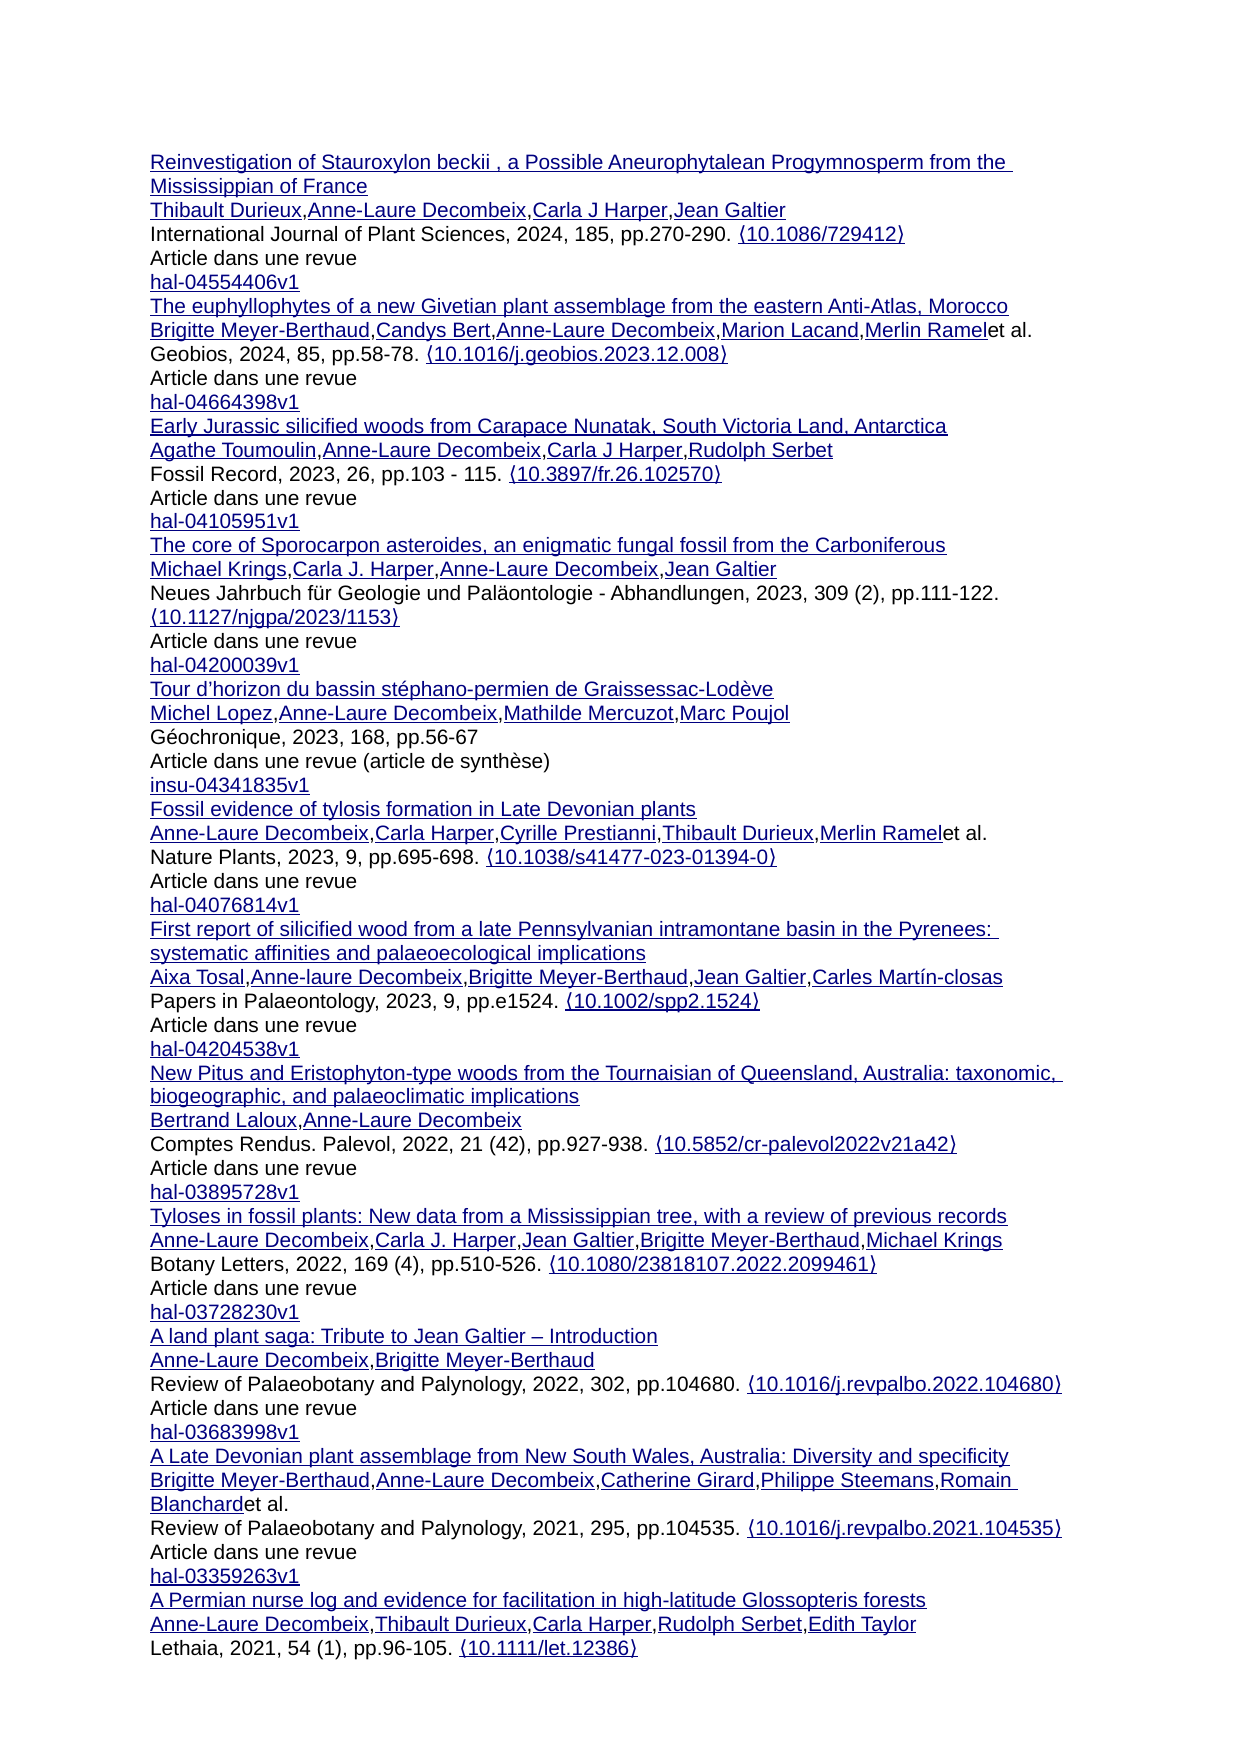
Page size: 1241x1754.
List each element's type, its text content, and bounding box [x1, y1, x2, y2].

table_cell Reinvestigation of Stauroxylon beckii , a Possible Aneurophytalean Progymnosperm from the Mississippian of France Thibault Durieux,Anne-Laure Decombeix,Carla J Harper,Jean Galtier International Journal of Plant Sciences, 2024, 185, pp.270-290. ⟨10.1086/729412⟩ Article dans une revue hal-04554406v1 [150, 150, 1090, 294]
table_cell Fossil evidence of tylosis formation in Late Devonian plants Anne-Laure Decombeix,Carla Harper,Cyrille Prestianni,Thibault Durieux,Merlin Ramelet al. Nature Plants, 2023, 9, pp.695-698. ⟨10.1038/s41477-023-01394-0⟩ Article dans une revue hal-04076814v1 [150, 797, 1090, 917]
table_cell Early Jurassic silicified woods from Carapace Nunatak, South Victoria Land, Antarctica Agathe Toumoulin,Anne-Laure Decombeix,Carla J Harper,Rudolph Serbet Fossil Record, 2023, 26, pp.103 - 115. ⟨10.3897/fr.26.102570⟩ Article dans une revue hal-04105951v1 [150, 414, 1090, 533]
table_cell The core of Sporocarpon asteroides, an enigmatic fungal fossil from the Carboniferous Michael Krings,Carla J. Harper,Anne-Laure Decombeix,Jean Galtier Neues Jahrbuch für Geologie und Paläontologie - Abhandlungen, 2023, 309 (2), pp.111-122. ⟨10.1127/njgpa/2023/1153⟩ Article dans une revue hal-04200039v1 [150, 533, 1090, 677]
table_cell A land plant saga: Tribute to Jean Galtier – Introduction Anne-Laure Decombeix,Brigitte Meyer-Berthaud Review of Palaeobotany and Palynology, 2022, 302, pp.104680. ⟨10.1016/j.revpalbo.2022.104680⟩ Article dans une revue hal-03683998v1 [150, 1324, 1090, 1444]
table_cell A Permian nurse log and evidence for facilitation in high‐latitude Glossopteris forests Anne-Laure Decombeix,Thibault Durieux,Carla Harper,Rudolph Serbet,Edith Taylor Lethaia, 2021, 54 (1), pp.96-105. ⟨10.1111/let.12386⟩ [150, 1588, 1090, 1659]
table_cell First report of silicified wood from a late Pennsylvanian intramontane basin in the Pyrenees: systematic affinities and palaeoecological implications Aixa Tosal,Anne‐laure Decombeix,Brigitte Meyer-Berthaud,Jean Galtier,Carles Martín‐closas Papers in Palaeontology, 2023, 9, pp.e1524. ⟨10.1002/spp2.1524⟩ Article dans une revue hal-04204538v1 [150, 917, 1090, 1060]
table_cell A Late Devonian plant assemblage from New South Wales, Australia: Diversity and specificity Brigitte Meyer-Berthaud,Anne-Laure Decombeix,Catherine Girard,Philippe Steemans,Romain Blanchardet al. Review of Palaeobotany and Palynology, 2021, 295, pp.104535. ⟨10.1016/j.revpalbo.2021.104535⟩ Article dans une revue hal-03359263v1 [150, 1444, 1090, 1587]
table_cell The euphyllophytes of a new Givetian plant assemblage from the eastern Anti-Atlas, Morocco Brigitte Meyer-Berthaud,Candys Bert,Anne-Laure Decombeix,Marion Lacand,Merlin Ramelet al. Geobios, 2024, 85, pp.58-78. ⟨10.1016/j.geobios.2023.12.008⟩ Article dans une revue hal-04664398v1 [150, 294, 1090, 413]
table_cell Tour d’horizon du bassin stéphano-permien de Graissessac-Lodève Michel Lopez,Anne-Laure Decombeix,Mathilde Mercuzot,Marc Poujol Géochronique, 2023, 168, pp.56-67 Article dans une revue (article de synthèse) insu-04341835v1 [150, 677, 1090, 797]
table_cell Tyloses in fossil plants: New data from a Mississippian tree, with a review of previous records Anne-Laure Decombeix,Carla J. Harper,Jean Galtier,Brigitte Meyer-Berthaud,Michael Krings Botany Letters, 2022, 169 (4), pp.510-526. ⟨10.1080/23818107.2022.2099461⟩ Article dans une revue hal-03728230v1 [150, 1204, 1090, 1324]
table_cell New Pitus and Eristophyton-type woods from the Tournaisian of Queensland, Australia: taxonomic, biogeographic, and palaeoclimatic implications Bertrand Laloux,Anne-Laure Decombeix Comptes Rendus. Palevol, 2022, 21 (42), pp.927-938. ⟨10.5852/cr-palevol2022v21a42⟩ Article dans une revue hal-03895728v1 [150, 1060, 1090, 1204]
